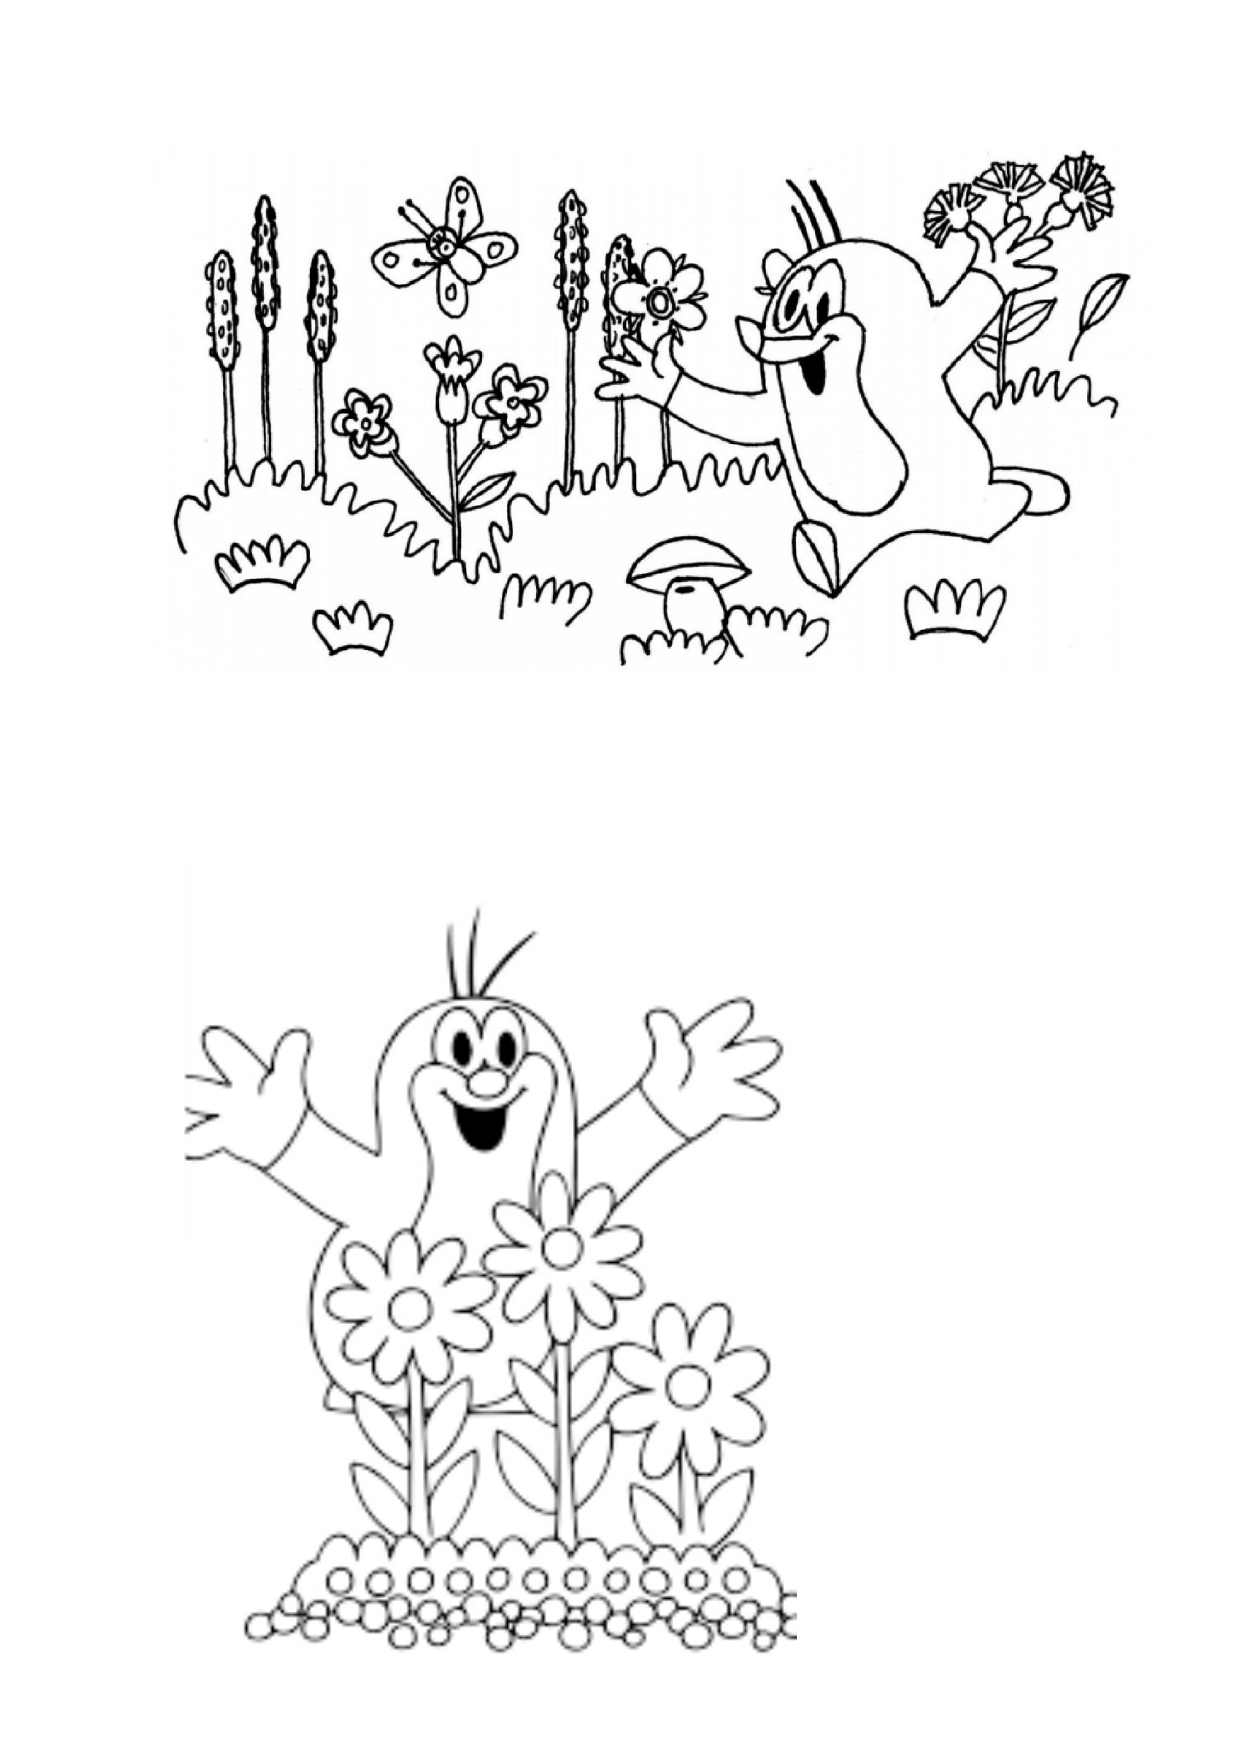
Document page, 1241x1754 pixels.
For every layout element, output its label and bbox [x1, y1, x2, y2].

picture [184, 825, 797, 1699]
picture [147, 145, 1152, 671]
